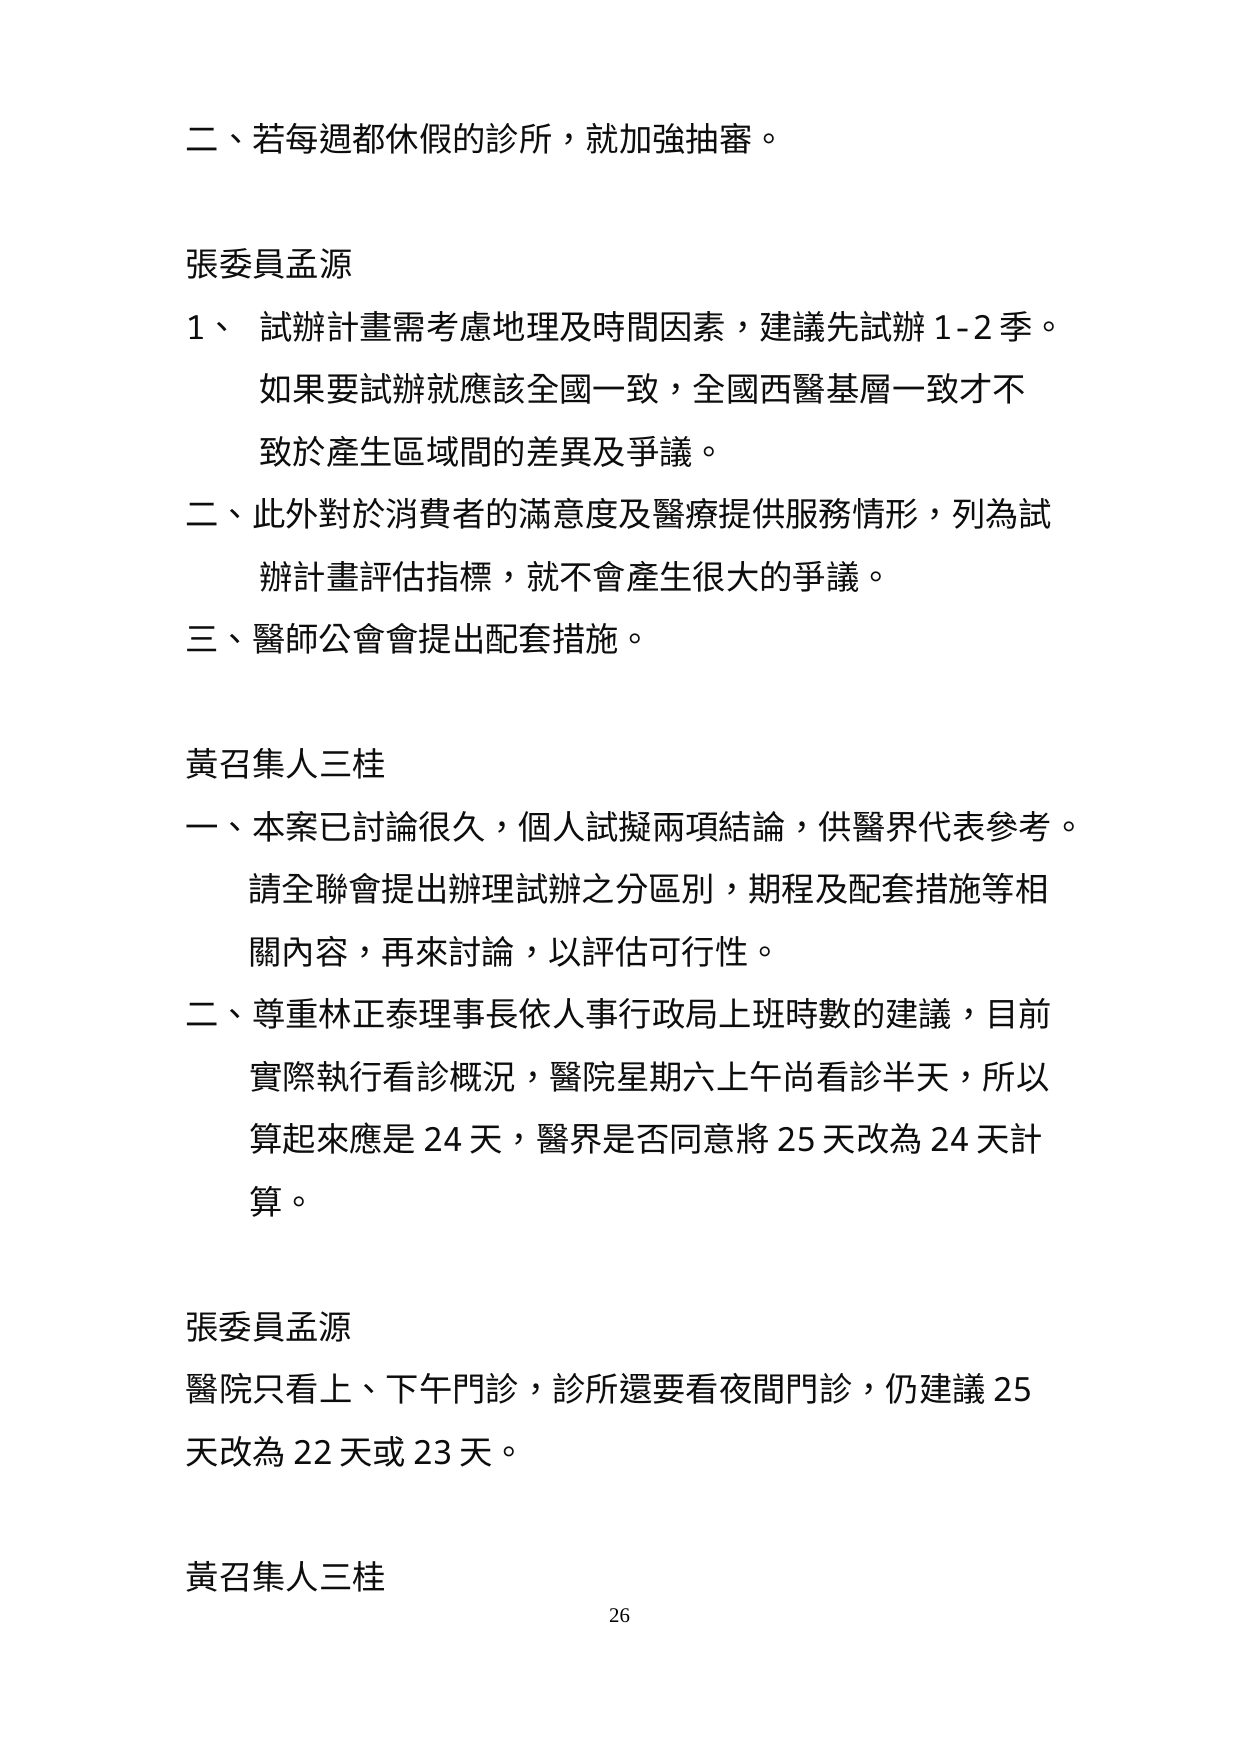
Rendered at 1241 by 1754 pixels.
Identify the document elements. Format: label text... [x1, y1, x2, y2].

text 二、尊重林正泰理事長依人事行政局上班時數的建議，目前實際執行看診概況，醫院星期六上午尚看診半天，所以算起來應是24天，醫界是否同意將25天改為24天計算。 [185, 971, 1053, 1221]
list 試辦計畫需考慮地理及時間因素，建議先試辦1-2季。如果要試辦就應該全國一致，全國西醫基層一致才不致於產生區域間的差異及爭議。 [185, 283, 1053, 471]
text 黃召集人三桂 [186, 721, 1053, 783]
text 一、本案已討論很久，個人試擬兩項結論，供醫界代表參考。請全聯會提出辦理試辦之分區別，期程及配套措施等相關內容，再來討論，以評估可行性。 [185, 783, 1053, 971]
text 張委員孟源 [185, 1283, 1053, 1346]
text 醫院只看上、下午門診，診所還要看夜間門診，仍建議25天改為22天或23天。 [186, 1346, 1053, 1471]
text 二、此外對於消費者的滿意度及醫療提供服務情形，列為試辦計畫評估指標，就不會產生很大的爭議。 [185, 471, 1053, 596]
text 三、醫師公會會提出配套措施。 [185, 596, 1053, 658]
text 黃召集人三桂 [186, 1533, 1053, 1596]
text 張委員孟源 [186, 221, 1053, 283]
text 二、若每週都休假的診所，就加強抽審。 [186, 96, 1053, 158]
